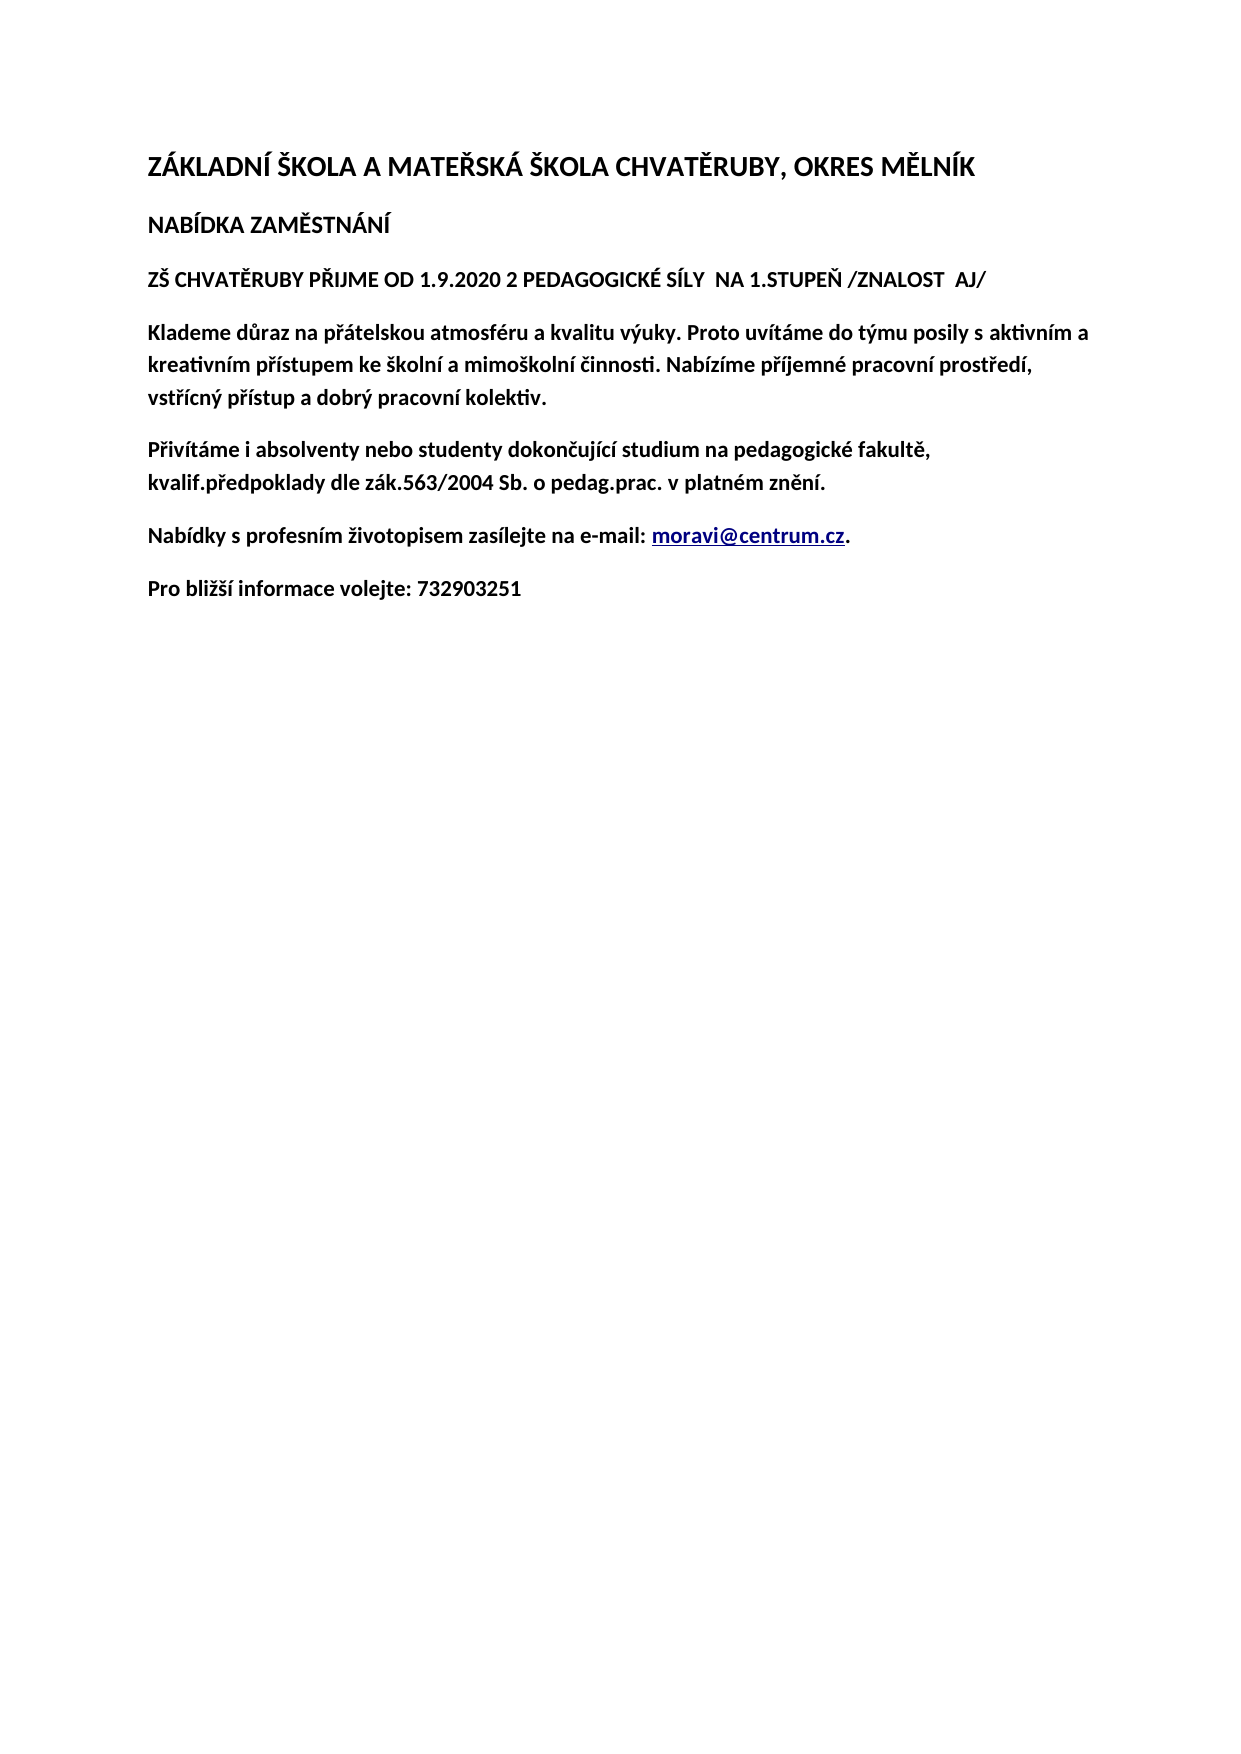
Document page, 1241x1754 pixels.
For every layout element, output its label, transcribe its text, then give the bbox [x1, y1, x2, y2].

text Přivítáme i absolventy nebo studenty dokončující studium na pedagogické fakultě, kvalif.předpoklady dle zák.563/2004 Sb. o pedag.prac. v platném znění. [148, 436, 1093, 496]
text ZÁKLADNÍ ŠKOLA A MATEŘSKÁ ŠKOLA CHVATĚRUBY, OKRES MĚLNÍK [148, 148, 1093, 183]
text Pro bližší informace volejte: 732903251 [148, 574, 1093, 602]
text NABÍDKA ZAMĚSTNÁNÍ [148, 209, 1093, 240]
text Klademe důraz na přátelskou atmosféru a kvalitu výuky. Proto uvítáme do týmu posily s aktivním a kreativním přístupem ke školní a mimoškolní činnosti. Nabízíme příjemné pracovní prostředí, vstřícný přístup a dobrý pracovní kolektiv. [148, 318, 1093, 411]
text ZŠ CHVATĚRUBY PŘIJME OD 1.9.2020 2 PEDAGOGICKÉ SÍLY NA 1.STUPEŇ /ZNALOST AJ/ [148, 265, 1093, 293]
text Nabídky s profesním životopisem zasílejte na e-mail: moravi@centrum.cz. [148, 521, 1093, 549]
